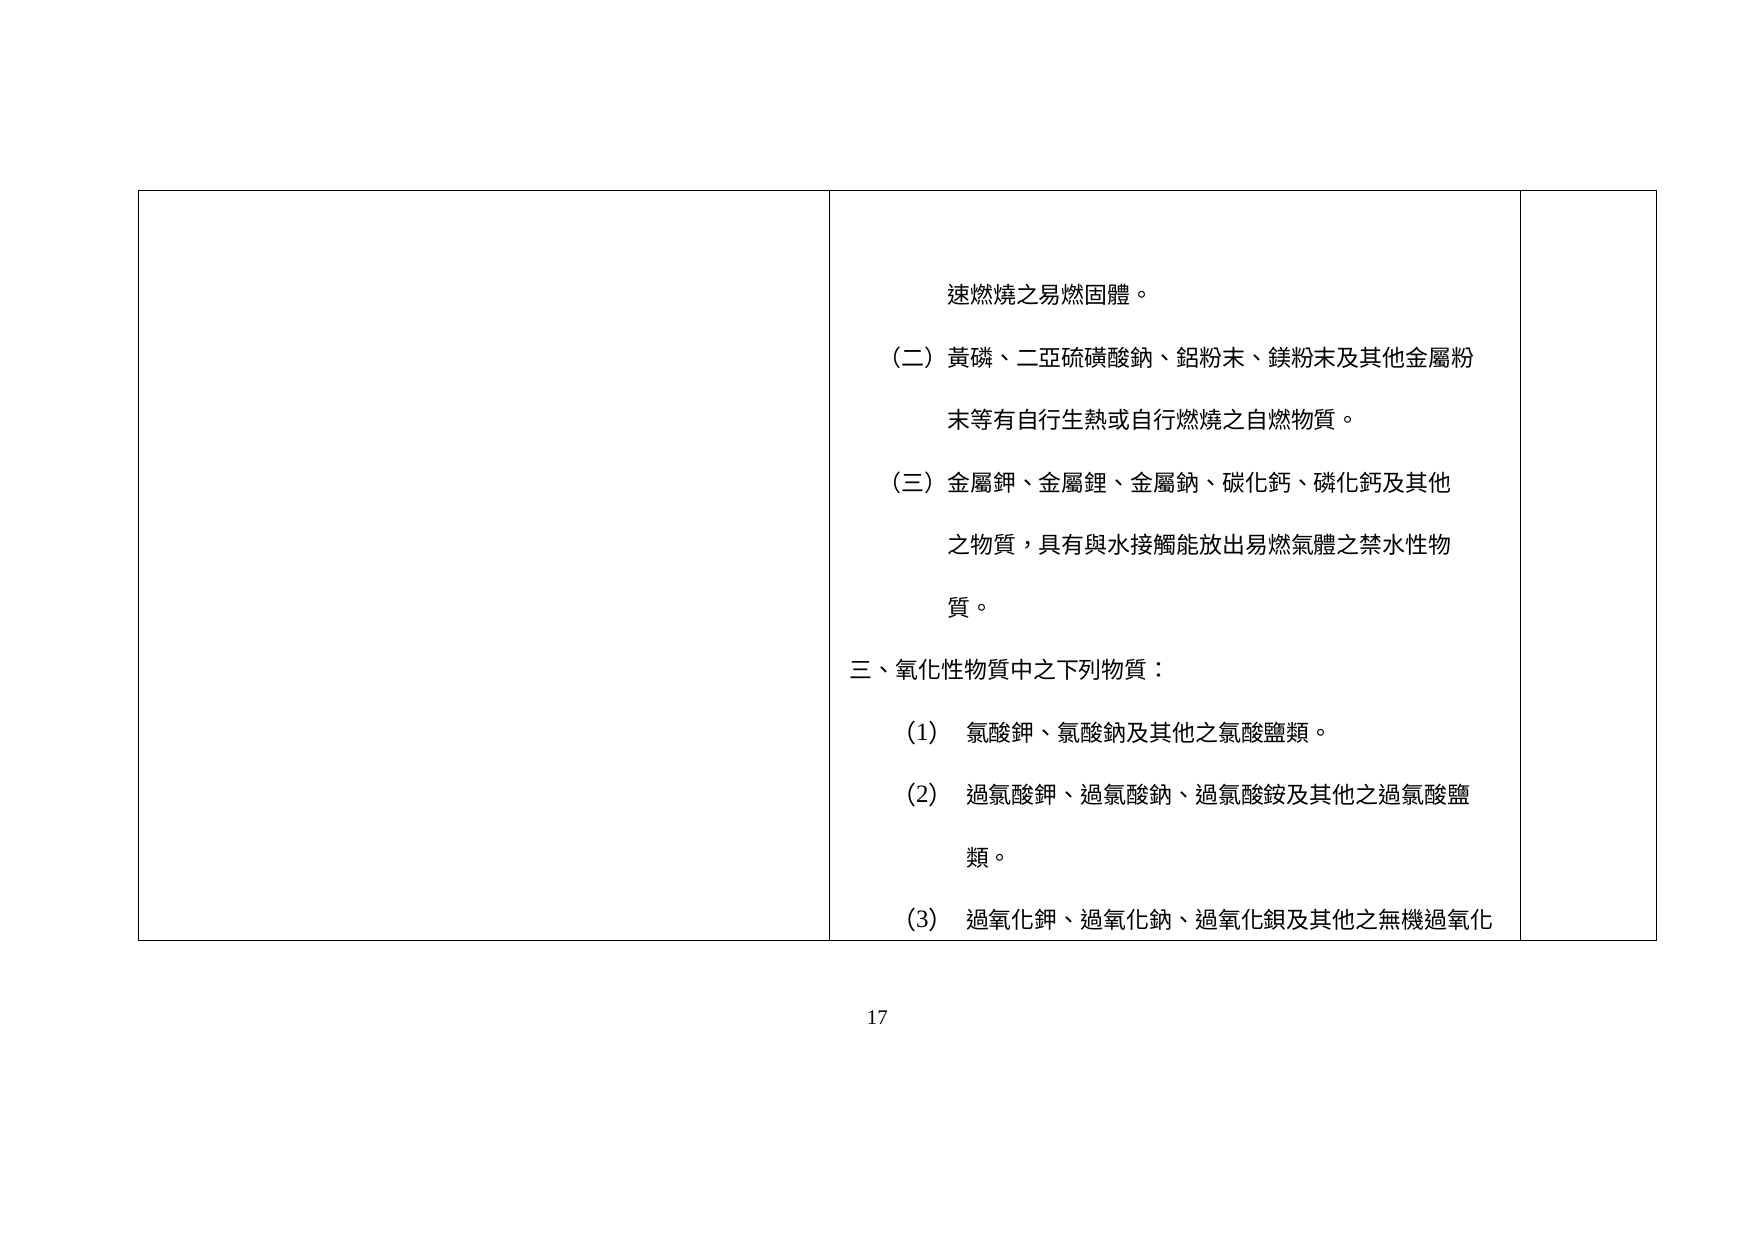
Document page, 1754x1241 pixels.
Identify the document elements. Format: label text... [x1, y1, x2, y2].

table_cell 附表一：本規則第二條第一項第一款指定之危險物及有害物 壹、危險物： 一、爆炸性物質中之下列物質： （一）硝化乙二醇、硝化甘油、硝化纖維及其他具有爆炸性質之硝酸酯類。 （二）三硝基苯、三硝基甲苯、三硝基酚及其他具有爆炸性質之硝基化合物。 （三）過醋酸、過氧化丁酮、過氧化二苯甲醯及其他有機過氧化物。 二、著火性物質中之下列物質： （一）硫化磷、赤磷、賽璐珞類等有易被外來火源所引燃迅速燃燒之易燃固體。 （二）黃磷、二亞硫磺酸鈉、鋁粉末、鎂粉末及其他金屬粉末等有自行生熱或自行燃燒之自燃物質。 （三）金屬鉀、金屬鋰、金屬鈉、碳化鈣、磷化鈣及其他之物質，具有與水接觸能放出易燃氣體之禁水性物質。 三、氧化性物質中之下列物質： 氯酸鉀、氯酸鈉及其他之氯酸鹽類。 過氯酸鉀、過氯酸鈉、過氯酸銨及其他之過氯酸鹽類。 過氧化鉀、過氧化鈉、過氧化鋇及其他之無機過氧化物。 硝酸鉀、硝酸鈉、硝酸銨及其他之硝酸鹽類。 亞氯酸鈉及其他之固體亞氯酸鹽類。 次氯酸鈣及其他之固體次氯酸鹽類。 四、易燃液體中之下列物質： （一）乙醚、汽油、乙醛、環氧丙烷、二硫化碳及其他之閃火點未滿攝氏零下三十度之物質。 （二）正己烷、環氧乙烷、丙酮、苯、丁酮及其他之閃火點在攝氏零下三十度以上未滿攝氏零度之物質。 （三）乙醇、甲醇、二甲苯、乙酸戊酯及其他之閃火點在攝氏零度以上未滿攝氏三十度之物質。 （四）煤油、輕油、松節油、異戊醇、醋酸及其他之閃火點在攝氏三十度以上未滿攝氏六十五度之物質。 五、可燃性氣體中之下列物質： （一）氫。 （二）乙炔、乙烯。 （三）甲烷、乙烷、丙烷、丁烷。 （四）其他於一大氣壓下、攝氏十五度時，具有可燃性之氣體。 六、爆炸性物品： （一）火藥：爆發比較緩慢以燃燒作用為主並無顯著爆炸破壞作用之物品，包括： 1.黑色火藥及其他硝酸鹽類之有煙火藥。 2.硝化纖維之單基無煙火藥。 3.硝化纖維與硝化甘油之雙基無煙火藥。 (二)炸藥：爆發非常迅速隨即發生強烈爆炸破壞作用之物品，包括： 1.雷汞及疊氮化鉛、史蒂芬酸鉛、重氮基酚等之起爆藥。 2.硝化甘油及硝酸酯類。 3.硝酸鹽之炸藥。 4.過氯酸鹽類及氯酸鹽類之混合炸藥。 5.三硝基酚、三硝基甲苯等硝基化合物之炸藥。 6.液氧爆藥及其他液體爆藥。 （三）爆劑：以硝酸銨等氧化劑為主成分，須置於封閉裝置內以雷管可引爆之混合物，包括： 1.硝油爆劑類。 2.漿狀爆劑類。 （四）引炸物：導火燃燒或爆炸用之物品，包括： 1.雷管類。 2.導火索。 3.導爆索。 （五）其他具有爆炸性之化工原料：指原料本身可直接爆炸或經引爆而爆炸者，包括: 1.疊氮化鉛。 2.雷汞。 3.硝化澱粉。 4.硝甲銨基三硝基苯等。 貳、有害物： 一、有機溶劑中毒預防規則中之下列物質： （一）三氯甲烷Trichloromethane （二）1,1,2,2-四氯乙烷1,1,2,2-Tetrachloroethane （三）四氯化碳Tetrachloromethane （四）1,2-二氯乙烯 1,2-Dichloroethylene （五）1,2-二氯乙烷 1,2-Dichloroethane （六）二硫化碳Carbon disulfide （七）三氯乙烯Trichloroethylene （八）丙酮Acetone （九）異戊醇Isoamyl alcohol （十）異丁醇Isobutyl alcohol （十一）異丙醇Isopropyl alcohol （十二）乙醚Ethyl ether （十三）乙二醇乙醚Ethylene glycol monoethyl ether （十四）乙二醇乙醚醋酸 Ethylene glycol monoethyl ether acetate （十五）乙二醇丁醚Ethylene glycol monobutyl ether （十六）乙二醇甲醚Ethylene glycol monomethyl ether （十七）鄰-二氯苯o-Dichlorobenzene （十八）二甲苯(含鄰-，間-，對-異構物)Xylenes (o-, m-, p-, isomers) （十九）甲酚Cresol （二十）氯苯Chlorobenzene （二一）乙酸戊酯Amyl acetate （二二）乙酸異戊酯Isoamyl acetate （二三）乙酸異丁酯Isobutyl acetate （二四）乙酸異丙酯Isopropyl acetate （二五）乙酸乙酯Ethyl acetate （二六）乙酸丙酯Propyl acetate （二七）乙酸丁酯Butyl acetate （二八）乙酸甲酯Methyl acetate （二九）苯乙烯Styrene （三十）1,4-二氧陸圜1,4-Dioxane （三一）四氯乙烯Tetrachloroethylene （三二）環己醇Cyclohexanol （三三）環己酮Cyclohexanone （三四）1-丁醇1-Butyl alcohol （三五）2-丁醇2-Butyl alcohol （三六）甲苯Toluene （三七）二氯甲烷Dichloromethane （三八）甲醇Methyl alcohol （三九）甲基異丁酮Methyl isobutyl ketone （四十）甲基環己醇Methylcyclohexanol （四一）甲基環己酮Methylcyclohexanone （四二）甲丁酮Methyl butyl ketone （四三）1,1,1-三氯乙烷 1,1,1-Trichloroethane （四四）1,1,2-三氯乙烷 1,1,2-Trichloroethane （四五）丁酮Methyl ethyl ketone （四六）二甲基甲醯胺 N,N-Dimethylformamide （四七）四氫呋喃Tetrahydrofuran （四八）正己烷n-Hexane （四九）汽油Gasoline （五十）煤焦油精Coal tar naphtha （五一）石油醚Petroleum ether （五二）石油精Petroleum naphtha （五三）輕油精Petroleum benzine （五四）松節油Turpentine （五五）礦油精Mineral spirit (Mineral thinner, petroleum spirit, white spirit) 二、特定化學物質危害預防標準中之下列物質： （一）黃磷火柴Yellow phosphorus match （二）含苯膠糊（含苯重量佔該膠糊之溶劑（含稀釋劑）超過百分之五者） （三）聯苯胺及其鹽類Benzidine and its salts （四）4-胺基聯苯及其鹽類4-Amino-diphenyl and its salts （五）4-硝基聯苯及其鹽類4-Nitro-diphenyl and its salts （六）β-萘胺及其鹽類 β-Naphthylamine and its salts （七）二氯甲基醚bis-Chloromethyl ether （八）二氯聯苯胺及其鹽類Dichlorobenzidine and its salts （九）α-萘胺及其鹽類 α-Naphthylamine and its salts （十）鄰-二甲基聯苯胺及其鹽類o-Tolidine and its salts （十一）二甲氧基聯苯胺及其鹽類Dianisidine and its salts （十二）鈹及其化合物（鈹合金時，含有鈹佔其重量超過百分之三者為限）Beryllium and its compounds （十三）三氯甲苯 Benzotrichloride （十四）多氯聯苯 Polychlorinated biphenyls （十五）次乙亞胺 Ethyleneimine （十六）氯乙烯 Vinyl chloride （十七）對-二甲胺基偶氮苯p-Dimethylaminoazobenzene （十八）3,3-二氯-4,4-二胺基苯化甲烷3,3-Dichloro-4,4-diaminodiphenylmethane （十九）四羰化鎳 Nickel carbonyl （二十）氯甲基甲基醚 Chloromethyl methyl ether （二一）β -丙內酯β-Propiolactone （二二）苯Benzene （二三）丙烯醯胺Acrylamide （二四）丙烯腈Acrylonitrile （二五）氯Chlorine （二六）氰化氫Hydrogen cyanide （二七）溴甲烷Methyl bromide （二八）2,4-二異氰酸甲苯 Toluene 2,4-diisocyanate （二九）4,4-異氰酸二苯甲烷Methylene bisphenyl isocyanate （三十）二異氰酸異佛爾酮Isophorone diisocyanate （三一）異氰酸甲酯Methyl isocyanate (三二)對-硝基氯苯 p-Nitrochlorobenzene (三三)氟化氫Hydrogen fluoride (三四)碘甲烷Methyl iodide (三五)硫化氫Hydrogen sulfide (三六)硫酸二甲酯Dimethyl sulfate (三七)奧黃Auramine (三八)苯胺紅Magenta (三九)石綿Asbestos (四十)鉻酸及鉻酸鹽Chromic acid and chromates (四一)煤焦油Coal tar (四二)三氧化二砷Arsenic trioxide (四三)重鉻酸及其鹽類Dichromic acid and its salts (四四)烷基汞化物（烷基以甲基或乙基為限）Alkyl mercury compounds (四五)鄰-二腈苯o-Phthalodinitrile (四六)鎘及其化合物Cadmium and its compounds (四七)五氧化二釩 Vanadium pentaoxide (四八)氰化鉀Potassium cyanide (四九)氰化鈉Sodium cyanide (五十)汞及其無機化合物Mercury and its inorganic compounds (五一)硝化乙二醇Nitroglycol (五二)五氯化酚及其鈉鹽Pentachlorophenol and its sodium salts (五三)錳及其化合物（氫氧化錳除外）Manganese and its compounds（except Manganese hydroxide） (五四)氨Ammonia (五五)一氧化碳Carbon monooxide (五六)氯化氫Hydrogen chloride (五七)硝酸Nitric acid (五八)二氧化硫Sulfur dioxide (五九)酚Phenol (六十)光氣Phosgene (六一)甲醛Formaldehyde (六二)硫酸Sulfuric acid 三、其他指定之化學物質： （一）乙醛Acetaldehyde （二）醋酸Acetic acid （三）乙酸酐Acetic anhydride （四）乙腈Acetonitrile （五）四溴化乙炔 (1,1,2,2-四溴乙烷) Acetylene tetrabromide （六）丙烯醛Acrolein （七）丙烯酸Acrylic acid （八）丙烯醇Allyl alcohol （九）氯丙烯Allyl chloride （十）丙烯基縮水甘油醚Allyl glycidyl ether (AGE) （十一）2-胺吡啶2-Aminopyridine （十二）乙酸第二戊酯sec-Amyl acetate （十三）苯胺Aniline （十四）鄰-，對-甲氧苯胺o-，p- Anisidine （十五）銻及其他化合物Antimony and its compounds （十六）安妥（α-萘硫脲） ANTU (α-Naphthylthio-urea ) （十七）砷化氫Arsine （十八）谷速松Azinphos-Methyl （十九）鋇及其可溶性化合物Barium and its soluble compounds （二十）苯甲氯Benzyl chloride （二一）聯吡啶Bipyridine （二二）溴Bromine （二三）五氟化溴Bromine pentafluoride （二四）三溴甲烷Bromoform （二五）三溴化硼Boron tribromide （二六）三氟化硼Boron trifluoride （二七）丁二烯Butadiene （二八）丁烷Butane （二九）1-丁硫醇1-Butanethiol （三十）乙酸第二丁酯sec-Butyl acetate （三一）乙酸第三丁酯Tert-Butyl acetate （三二）第三丁醇Tert-Butyl alcohol （三三）丁胺Butylamine （三四）乳酸正丁酯n-Butyl lactate （三五）鄰-第二丁酚o-sec-Butyl-phenol （三六）對-第三丁基甲苯p-tert-Butyltoluene （三七）氰胺化鈣Calcium cyanamide （三八）氧化鈣Calcium oxide （三九）合成樟腦Camphor (Synthetic) （四十）加保利Carbaryl （四一）加保扶Carbofuran （四二）二氧化碳Carbon dioxide （四三）氫氧化銫Cesium hydroxide （四四）二氧化氯Chlorine dioxide （四五）三氟化氯Chlorine trifluoride （四六）氯丹Chlordane （四七）一氯乙醛Chloroacetaldehyde （四八）α-苯氯乙酮 α-Chloroacetophenone (四九) 氯乙醯氯Chloroacetyl chloride (五十) 溴氯甲烷Chlorobromomethane (五一) 2-氯-1,3-丁二烯2-Chloro-1,3-butadiene (五二) 氯二氟甲烷Chlorodifluoromethane (五三) 環氧氯丙烷1-Chloro-2,3-epoxypropane (五四) 氯乙烷Chloroethane (五五) 2-氯乙醇2-Chloroethanol (五六) 氯五氟乙烷Chloropentafluoroethane (五七) 氯化苦（三氯硝甲烷）Chloropicrin (Trichloronitromethane) (五八) 鄰-氯甲苯 o-Chlorotoluene (五九) 巴豆醛Crotonaldehyde (六十) 異丙苯Cumene (六一) 氰化物Cyanides (六二) 環己烷Cyclohexane (六三) 環己胺Cyclohexylamine (六四) 環戊烷Cyclopentane (六五) 2,4-地（2,4-二氯苯氧乙酸） 2,4-D(2,4-Dichlorophenoxyacetic acid) (六六) 十硼烷Decaborane (六七) 二丙酮醇Diacetone alcohol (六八) 大利松Diazinon (六九) 二硼烷Diborane (七十) 二氯二氟甲烷Dichlorodifluoromethane (七一) 二氯乙醚Dichloroethyl ether (七二) 二氯氟甲烷Dichloromonofluoromethane (七三) 1,1-二氯-1-硝基乙烷1,1-Dichloro-1-nitroethane (七四) 1,2-二氯丙烷1,2-Dichloropropane (七五) 1,3-二氯丙烯1,3-Dichloropropene (七六) 2,2-二氯丙酸2,2-Dichloropropionic acid (七七) 四氟二氯乙烷Dichlorotetrafluoroethane (七八) 雙特松Dicrotophos (七九) 二環戊二烯Dicyclopentadiene (八十) 二乙胺Diethylamine (八一) 2-二乙胺基乙醇2-Diethyl-aminoethanol (八二) 二次乙基三胺Diethylene triamine (八三) 二乙酮Diethyl ketone (八四) 二溴二氟甲烷Difluorodibromomethane (八五) 二異丁酮Diisobutyl ketone (八六)二異丙胺Diisopropylamine (八七) 二甲胺Dimethylamine (八八) N,N-二甲基苯胺N,N-Dimethylaniline (八九) 二氯松Dimethyldichlorovinyl phosphate (九十) 二硝基苯Dinitrobenzene (九一) 二硝基-鄰-甲酚Dinitro-o-cresol (九二) 二硝基乙二醇Dinitroethyleneglycol (九三) 二硝基甲苯Dinitrotoluene (九四) 鄰-苯二甲酸二辛酯o-Dioctyl phthalate (九五) 大克松Dioxathion (九六) 二丙酮Dipropyl ketone (九七) 二硫松Disulfoton (九八) 二乙烯苯Divinybenzene (DVB) (九九) 安殺番Endosulfan (一○○) 1,2-環氧丙烷1,2-Epoxypropane (一○一) 乙醇胺Ethanolamine (一○二) 愛殺松Ethion (一○三) 丙烯酸乙酯Ethyl acrylate (一○四) 乙胺Ethylamine (一○五) 乙戊酮Ethyl amyl ketone (一○六) 溴乙烷Ethyl bromide (一○七) 乙丁酮Ethyl butyl ketone (一○八) 乙二胺Ethylenediamine (一○九) 二溴乙烷Ethylene dibromide (一一○) 乙二醇Ethylene glycol (一一一) 乙二醇甲醚醋酸酯Ethylene glycol monomethyl ether acetate (一一二) 環氧乙烷Ethylene oxide (一一三) 甲酸乙酯Ethyl formate (一一四) 乙硫醇Ethyl mercaptan (一一五) 甲酸Formic acid (一一六) 氟化物Fluorides (一一七) 氟Fluorine (一一八) 氟三氯甲烷Fluorotri-chloromethane (一一九) 呋喃甲醛Furfural (一二○) 2-呋喃甲醇Furfuryl alcohol (一二一)四氫化鍺 Germanium tetrahydride (一二二) 鉿Hafnium (一二三) 飛佈達Heptachlor (一二四) 正庚烷n-Heptane (一二五) 六氯丁二烯Hexachlorobutadiene (一二六) 六氯環戊二烯Hexachlorocyclopentadiene (一二七) 六氟丙酮Hexafluoro acetone (一二八) 乙酸第二己酯sec-Hexyl acetate (一二九) 溴化氫Hydrogen bromide (一三○) 聯胺Hydrazine (一三一) 過氧化氫Hydrogen peroxide (一三二) 硒化氫Hydrogen selenide (一三三)苯二酚Hydroquinone (一三四)碘Iodine (一三五)五羰鐵Iron pentacarbonyl (一三六) 異丙胺Isopropylamine (一三七) 異丙醚Isopropyl ether (一三八) 鉛及其無機化合物Lead and its inorganic compounds (一三九) 靈丹Lindane (一四○) 氫化鋰Lithium hydride (一四一) 順-丁烯二酐Maleic anhydride (一四二) 丙烯酸甲酯Methyl acrylate (一四三) 甲基丙烯酸Methacrylic acid (一四四) 甲基丙烯腈Methylacrylonitrile (一四五) 二甲氧甲烷Methylal (一四六) 甲胺Methylamine (一四七) 甲戊酮Methyl n-amyl ketone (一四八) N-甲苯胺N-Methylaniline (一四九) 氯甲烷Methyl chloride (一五○) 甲基環己烷Methylcyclo-hexane (一五一) 過氧化丁酮Methyl ethyl ketone peroxide (MEKPO) (一五二) 甲酸甲酯Methyl formate (一五三) 甲基聯胺Methyl hydrazine (一五四) 甲基異戊酮Methyl isoamyl ketone (一五五) 4-甲基-2-戊醇Methyl isobutyl carbinol (一五六) 甲基異丙酮Methyl isopropyl ketone (一五七) 甲基丙烯酸甲酯Methyl methacrylate (一五八) 甲基巴拉松Methyl parathion (一五九) 甲丙酮Methyl propyl ketone (一六○) α-甲基苯乙烯α-Methyl styrene (一六一) 異亞丙基丙酮Mesityl oxide (一六二) 嗎啉Morpholine (一六三) 萘Naphthalene (一六四) 菸鹼Nicotine (一六五) 一氧化氮Nitric oxide (一六六) 對硝苯胺p-Nitroaniline (一六七) 硝基苯Nitrobenzene (一六八) 硝乙烷Nitroethane (一六九) 二氧化氮Nitrogen (一七○) 三氟化氮Nitrogen trifluoride (一七一) 硝基甲烷Nitromethane (一七二) 1-硝基丙烷1-Nitropropane (一七三) 2-硝基丙烷2-Nitropropane (一七四) 硝基甲苯Nitrotoluene (一七五) 壬烷（含異構物）Nonane（all isomers） (一七六) 辛烷Octane (一七七) 四氧化鋨Osmium tetroxide (一七八) 草酸Oxalic acid (一七九) 氟化氧Oxygen difluoride (一八○) 臭氧Ozone (一八一) 巴拉刈Paraquat (一八二) 巴拉松Parathion (一八三) 五硼烷Pentaborane (一八四) 五氯化萘Pentachloronaphthalene (一八五) 戊烷Pentane (一八六) 過氯甲硫醇Perchloro methyl mercaptan (一八七) 過氯酸氟Perchloryl fluoride (一八八) 對-苯二胺p-Phenylenediamine (一八九) 苯乙烷Phenylethane (一九○)苯肼Phenylhydrazine (一九一) 苯硫醇Phenylmercaptan (一九二) 福瑞松Phorate (一九三) 美文松Phosdrin (Mevinphos) (一九四) 磷化氫Phosphine (一九五) 磷酸Phosphoric acid (一九六) 黃磷Phosphorus (Yellow) (一九七) 氧氯化磷Phosphorus oxychloride (一九八) 五氯化磷Phosphorus pentachloride (一九九) 五硫化磷Phosphorus pentasulfide (二○○) 三氯化磷Phosphorus trichloride (二○一) 鄰-苯二甲酐Phthalic anhydride (二○二) 1-丙醇1-Propanol (二○三) 丙酸Propionic acid (二○四) 丙二醇甲醚Propylene glycol monomethyl ether (二○五) 丙烯亞胺Propylene imine (二○六) 硝酸丙酯n-Propyl nitrate (NPN) (二○七) 除蟲菊Pyrethrum (二○八) 吡啶Pyridine (二○九) 醌Quinone (二一○) 間苯二酚（雷瑣辛）Resorcinol (二一一) 硒化合物Selenium compounds (二一二) 六氟化硒Selenium hexafluoride (二一三) 二氧化矽Silicon dioxide (二一四) 四氫化矽Silicon hydride (Silane) (二一五) 銀粉及其可溶性化合物Silver powder and its soluble compounds (二一六) 疊氮化鈉Sodium azide (二一七) 亞硫酸氫鈉Sodium bisulfite (二一八) 氟乙酸鈉Sodium fluoroacetate (二一九) 氫氧化鈉Sodium hydroxide (二二○) 氫化銻Stibine(Antimony hydride) (二二一) 六氟化硫Sulfur hexafluoride (二二二) 一氯化硫Sulfur monochloride (二二三) 四氟化硫Sulfur tetrafluoride (二二四) 氟化硫醯Sulfuryl fluoride (二二五) 碲及其化合物Tellurium and its compounds (二二六) 帖普TEPP (二二七) 四乙基鉛Tetraethyl lead (二二八) 1,1,1,2-四氯-2,2-二氟乙烷 1,1,1,2- Tetrachloro-2,2- difluoroethane (二二九) 1,1,2,2-四氯-1,2-二氟乙烷 1,1,2,2- Tetrachloro-1,2-difluoroethane (二三○) 四甲基鉛Tetramethyl lead (二三一) 四硝甲烷Tetranitromethane (二三二) 錫及錫化合物Tin and its inorganic compounds (二三三) 乙硫醇酸Thioglycolic acid (二三四) 氯化亞硫醯Thionyl chloride (二三五) 得恩地Thiram (二三六) 間-甲苯胺m-Toluidine (二三七) 鄰-甲苯胺o-Toluidine (二三八) 對-甲苯胺p-Toluidine (二三九) 毒殺芬Toxaphene (二四○) 三氯乙酸Trichloroacetic acid (TCA) (二四一) 1,2,4-三氯苯1,2,4-Trichlorobenzene (二四二) 1,1,2-三氯-1,2,2-三氟乙烷1,1,2-Trichloro-1,2,2-trifluoroethane (二四三) 三乙胺Triethylamine (二四四) 三氟溴甲烷Trifluorobromomethane (二四五) 三甲胺Trimethylamine (二四六) 三甲苯Trimethylbenzene (二四七) 亞磷酸三甲酯Trimethyl phosphate (二四八) 2,4,6-三硝基甲苯2,4,6-Trinitrotoluene (TNT) (二四九) 戊醛n-Valeraldehyde (二五○) 醋酸乙烯酯Vinyl acetate (二五一) 溴乙烯Vinyl bromide (二五二) 乙烯基甲苯Vinyl toluene (二五三) 殺鼠靈Warfarin (二五四) 二甲苯胺Xylidine [830, 191, 1520, 940]
table_cell [1521, 191, 1656, 940]
table_cell [139, 191, 829, 940]
